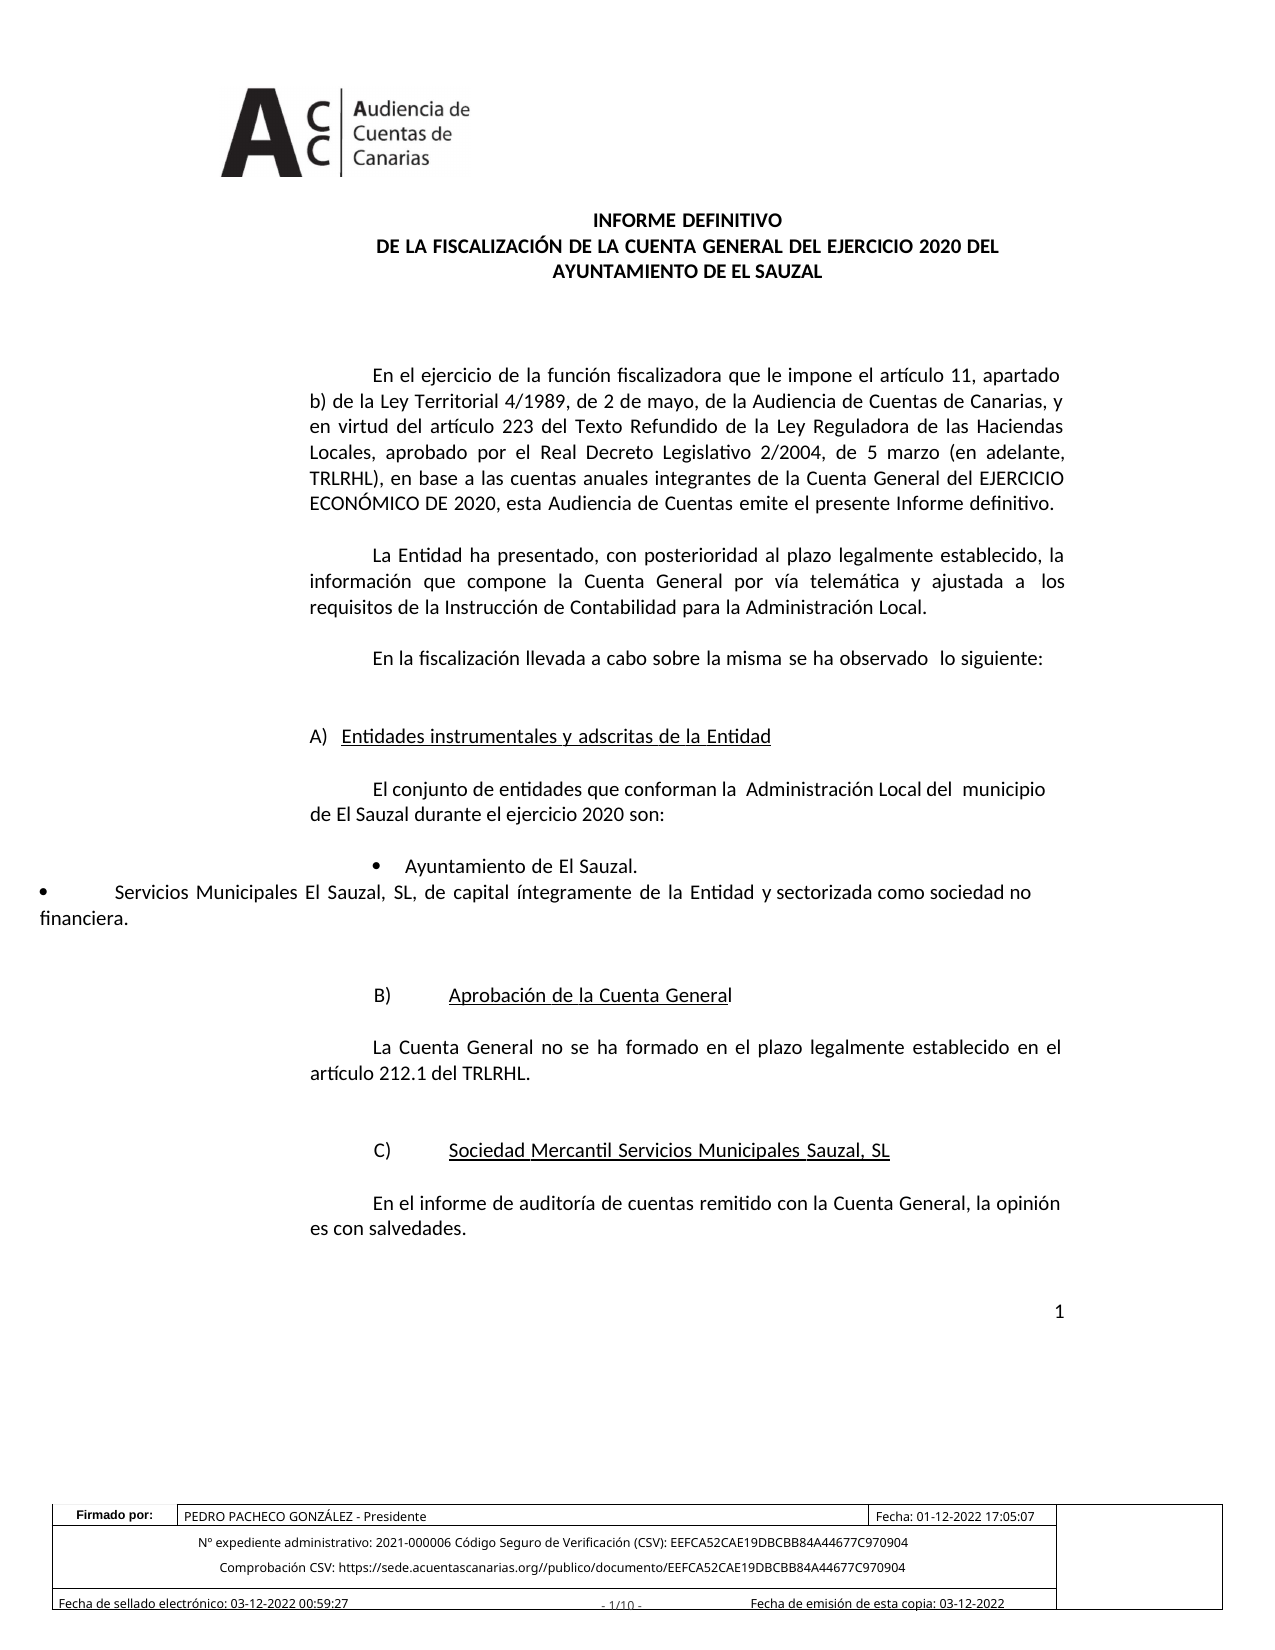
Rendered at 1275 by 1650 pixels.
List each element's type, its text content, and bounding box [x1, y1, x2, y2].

text En la fiscalización llevada a cabo sobre la misma se ha observado lo siguiente: [372, 646, 1235, 671]
text b) de la Ley Territorial 4/1989, de 2 de mayo, de la Audiencia de Cuentas de Canarias, y en virtud del artículo 223 del Texto Refundido de la Ley Reguladora de las Haciendas Locales, aprobado por el Real Decreto Legislativo 2/2004, de 5 marzo (en adelante, TRLRHL), en base a las cuentas anuales integrantes de la Cuenta General del EJERCICIO ECONÓMICO DE 2020, esta Audiencia de Cuentas emite el presente Informe definitivo. [309, 388, 1066, 516]
list Servicios Municipales El Sauzal, SL, de capital íntegramente de la Entidad y sectorizada como sociedad no financiera. [39, 879, 1066, 930]
list Sociedad Mercantil Servicios Municipales Sauzal, SL [374, 1138, 1235, 1163]
text La Cuenta General no se ha formado en el plazo legalmente establecido en el artículo 212.1 del TRLRHL. [310, 1034, 1066, 1086]
text El conjunto de entidades que conforman la Administración Local del municipio de El Sauzal durante el ejercicio 2020 son: [310, 776, 1066, 827]
list Aprobación de la Cuenta General [374, 982, 1235, 1008]
list Entidades instrumentales y adscritas de la Entidad [309, 723, 1235, 749]
list Ayuntamiento de El Sauzal. [373, 853, 1235, 878]
subtitle INFORME DEFINITIVO [374, 207, 1001, 232]
text En el informe de auditoría de cuentas remitido con la Cuenta General, la opinión es con salvedades. [310, 1190, 1066, 1241]
text En el ejercicio de la función fiscalizadora que le impone el artículo 11, apartado [372, 362, 1235, 387]
text DE LA FISCALIZACIÓN DE LA CUENTA GENERAL DEL EJERCICIO 2020 DEL AYUNTAMIENTO DE EL SAUZAL [374, 233, 1001, 284]
text La Entidad ha presentado, con posterioridad al plazo legalmente establecido, la información que compone la Cuenta General por vía telemática y ajustada a los requisitos de la Instrucción de Contabilidad para la Administración Local. [309, 543, 1066, 619]
